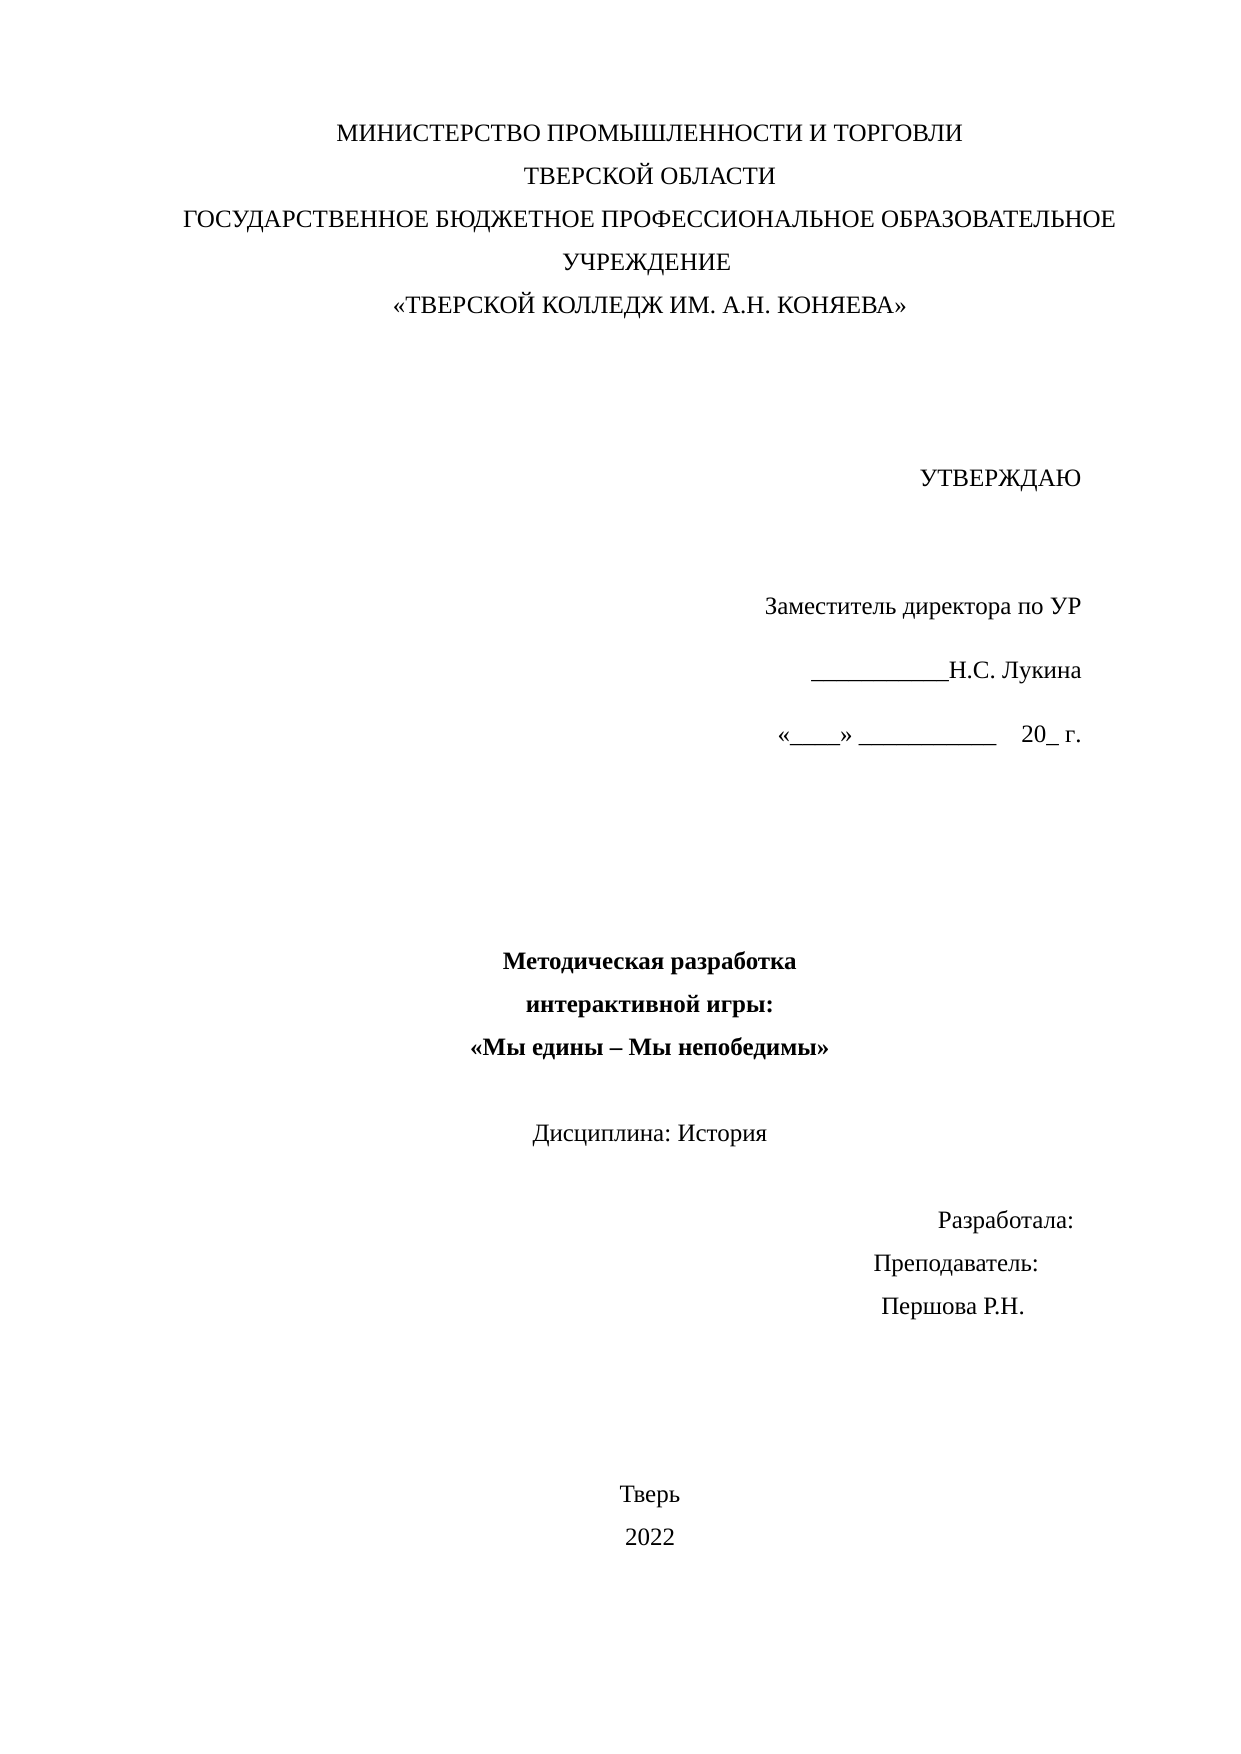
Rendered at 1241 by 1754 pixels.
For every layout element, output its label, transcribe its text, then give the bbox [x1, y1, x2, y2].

text интерактивной игры: [118, 989, 1181, 1018]
text «Мы едины – Мы непобедимы» [118, 1032, 1181, 1061]
table_header УТВЕРЖДАЮ Заместитель директора по УР ___________Н.С. Лукина «____» ___________ 20_ г. [603, 463, 1093, 896]
text Тверь [118, 1479, 1181, 1507]
text ГОСУДАРСТВЕННОЕ БЮДЖЕТНОЕ ПРОФЕССИОНАЛЬНОЕ ОБРАЗОВАТЕЛЬНОЕ УЧРЕЖДЕНИЕ [118, 204, 1181, 276]
text ТВЕРСКОЙ ОБЛАСТИ [118, 161, 1181, 190]
text «ТВЕРСКОЙ КОЛЛЕДЖ ИМ. А.Н. КОНЯЕВА» [118, 291, 1181, 319]
table_cell [118, 896, 603, 946]
text Преподаватель: [118, 1248, 1181, 1277]
text Разработала: [118, 1205, 1181, 1233]
text Першова Р.Н. [118, 1291, 1181, 1320]
text Дисциплина: История [118, 1118, 1181, 1147]
table_cell [603, 896, 1093, 946]
text 2022 [118, 1522, 1181, 1551]
table_header [118, 463, 603, 896]
text Методическая разработка [118, 946, 1181, 975]
text МИНИСТЕРСТВО ПРОМЫШЛЕННОСТИ И ТОРГОВЛИ [118, 118, 1181, 147]
